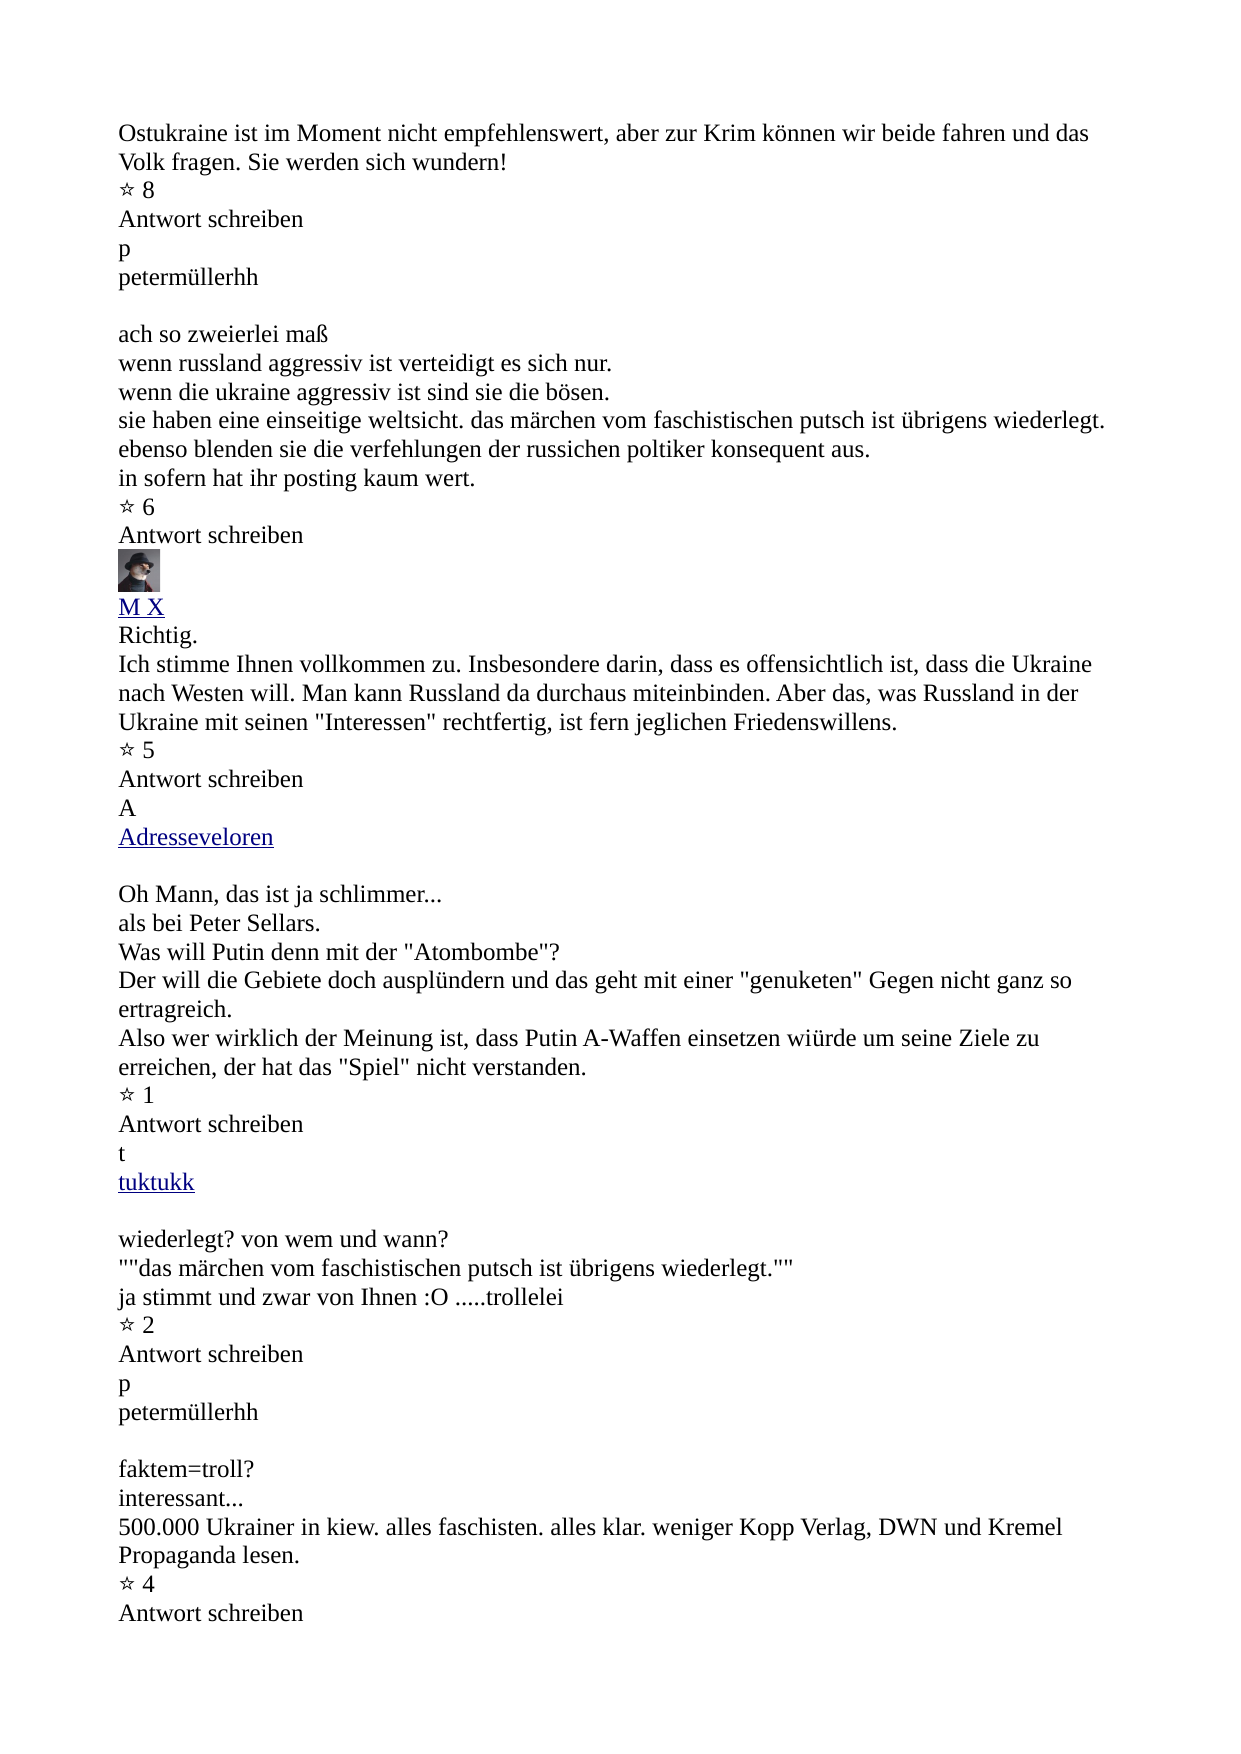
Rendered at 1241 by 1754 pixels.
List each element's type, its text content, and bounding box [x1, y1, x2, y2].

text ⭐️ 8 [118, 176, 1122, 204]
text Der will die Gebiete doch ausplündern und das geht mit einer "genuketen" Gegen nicht ganz so ertragreich. [118, 965, 1122, 1023]
text ⭐️ 2 [118, 1310, 1122, 1339]
text ja stimmt und zwar von Ihnen :O .....trollelei [118, 1282, 1122, 1310]
text ach so zweierlei maß [118, 319, 1122, 348]
text p [118, 233, 1122, 262]
text ⭐️ 1 [118, 1080, 1122, 1109]
text Antwort schreiben [118, 1339, 1122, 1368]
text als bei Peter Sellars. [118, 908, 1122, 937]
text ⭐️ 5 [118, 735, 1122, 764]
text petermüllerhh [118, 262, 1122, 291]
text Adresseveloren [118, 822, 1122, 850]
text ⭐️ 4 [118, 1569, 1122, 1598]
text p [118, 1368, 1122, 1397]
text Antwort schreiben [118, 1598, 1122, 1627]
text Oh Mann, das ist ja schlimmer... [118, 879, 1122, 908]
text tuktukk [118, 1167, 1122, 1195]
text ""das märchen vom faschistischen putsch ist übrigens wiederlegt."" [118, 1253, 1122, 1282]
text sie haben eine einseitige weltsicht. das märchen vom faschistischen putsch ist übrigens wiederlegt. [118, 406, 1122, 434]
text Ostukraine ist im Moment nicht empfehlenswert, aber zur Krim können wir beide fahren und das Volk fragen. Sie werden sich wundern! [118, 118, 1122, 176]
text Ich stimme Ihnen vollkommen zu. Insbesondere darin, dass es offensichtlich ist, dass die Ukraine nach Westen will. Man kann Russland da durchaus miteinbinden. Aber das, was Russland in der Ukraine mit seinen "Interessen" rechtfertig, ist fern jeglichen Friedenswillens. [118, 649, 1122, 735]
text t [118, 1138, 1122, 1167]
text A [118, 793, 1122, 822]
text in sofern hat ihr posting kaum wert. [118, 463, 1122, 492]
text Richtig. [118, 620, 1122, 649]
text interessant... 500.000 Ukrainer in kiew. alles faschisten. alles klar. weniger Kopp Verlag, DWN und Kremel Propaganda lesen. [118, 1483, 1122, 1569]
text ebenso blenden sie die verfehlungen der russichen poltiker konsequent aus. [118, 434, 1122, 463]
text wenn russland aggressiv ist verteidigt es sich nur. [118, 348, 1122, 377]
text M X [118, 592, 1122, 620]
text Antwort schreiben [118, 1109, 1122, 1138]
text wiederlegt? von wem und wann? [118, 1224, 1122, 1253]
picture [118, 549, 161, 592]
text ⭐️ 6 [118, 492, 1122, 521]
text petermüllerhh [118, 1397, 1122, 1425]
text Was will Putin denn mit der "Atombombe"? [118, 937, 1122, 965]
text Antwort schreiben [118, 521, 1122, 549]
text Antwort schreiben [118, 204, 1122, 233]
text Antwort schreiben [118, 764, 1122, 793]
text Also wer wirklich der Meinung ist, dass Putin A-Waffen einsetzen wiürde um seine Ziele zu erreichen, der hat das "Spiel" nicht verstanden. [118, 1023, 1122, 1080]
text wenn die ukraine aggressiv ist sind sie die bösen. [118, 377, 1122, 406]
text faktem=troll? [118, 1454, 1122, 1483]
